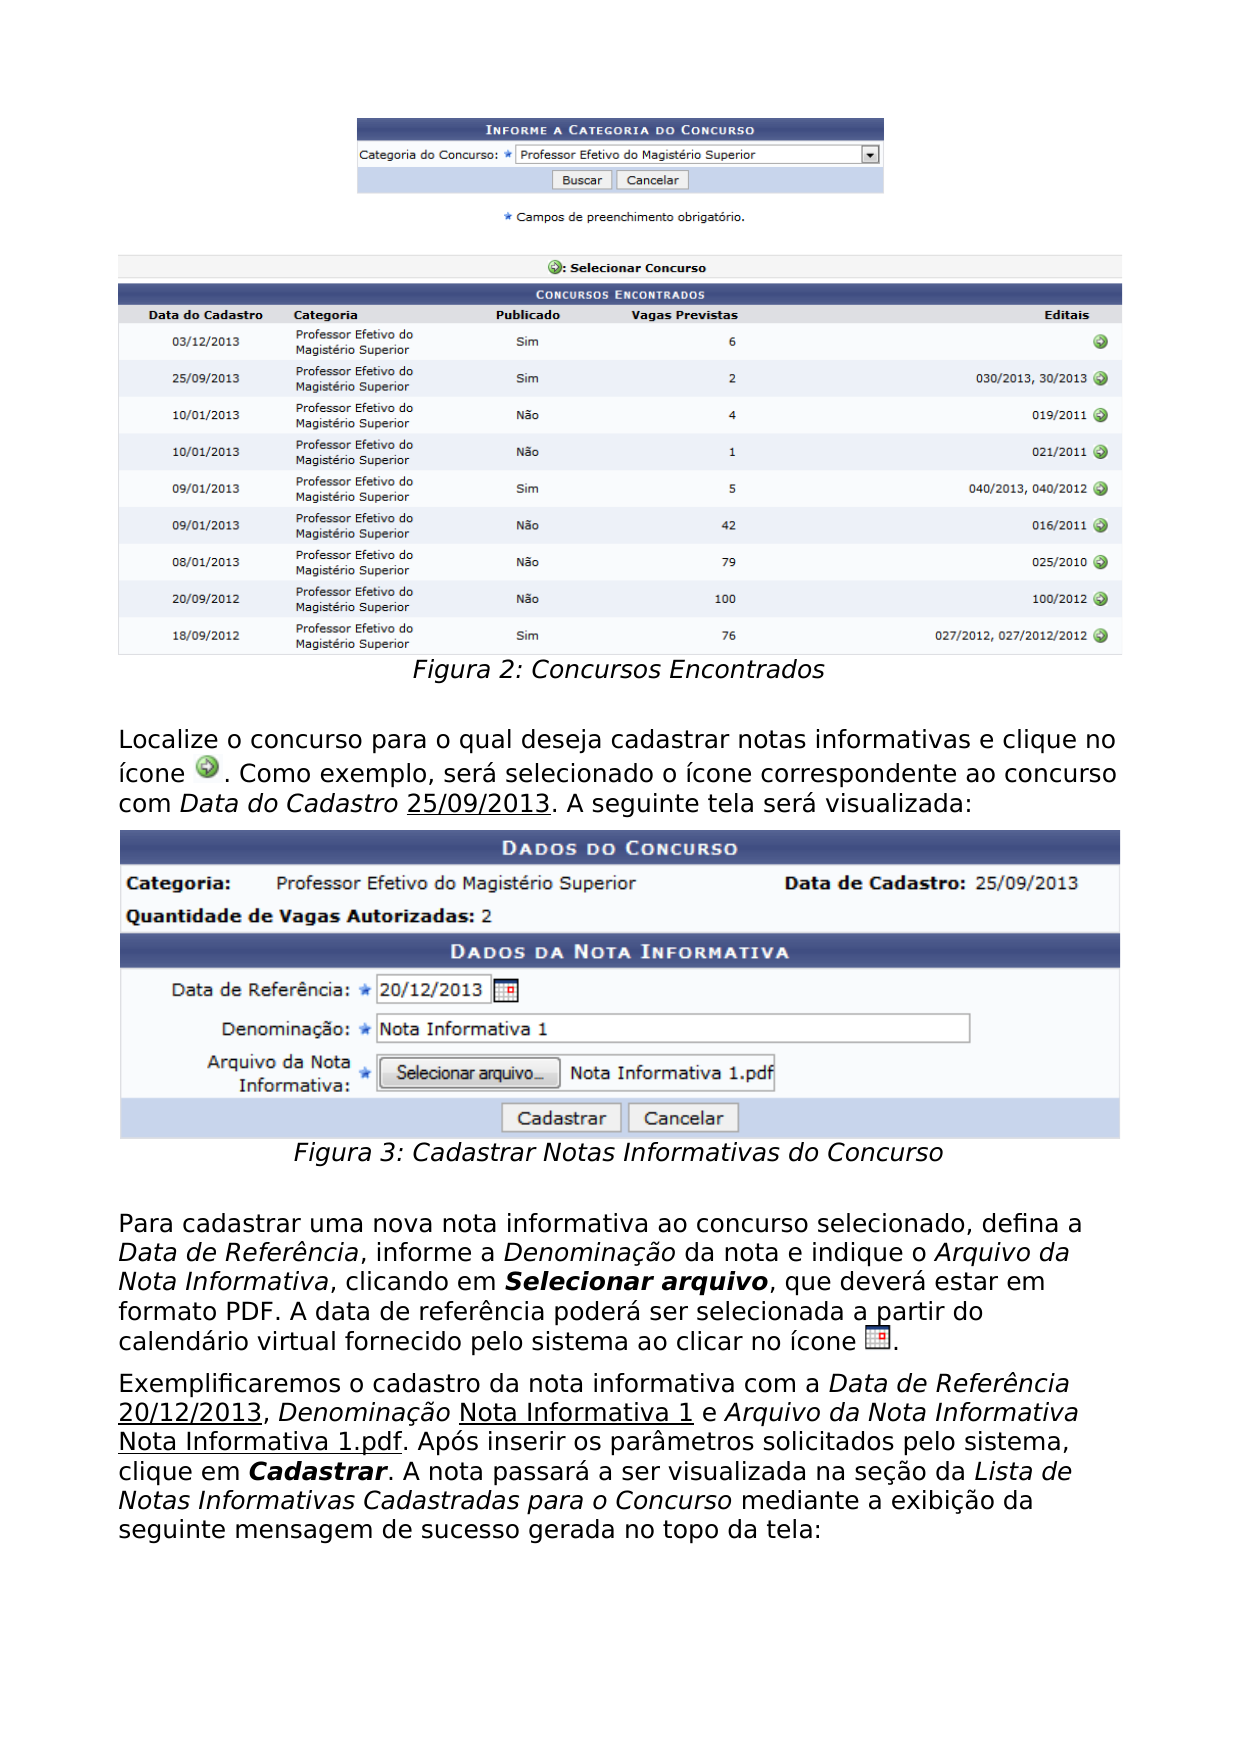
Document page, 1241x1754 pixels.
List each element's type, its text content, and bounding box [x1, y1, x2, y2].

picture [120, 830, 1121, 1139]
picture [865, 1325, 892, 1351]
text Exemplificaremos o cadastro da nota informativa com a Data de Referência 20/12/2013, Denominação Nota Informativa 1 e Arquivo da Nota Informativa Nota Informativa 1.pdf. Após inserir os parâmetros solicitados pelo sistema, clique em Cadastrar. A nota passará a ser visualizada na seção da Lista de Notas Informativas Cadastradas para o Concurso mediante a exibição da seguinte mensagem de sucesso gerada no topo da tela: [118, 1369, 1122, 1544]
picture [193, 754, 223, 783]
picture [118, 118, 1123, 655]
text Figura 2: Concursos Encontrados [118, 655, 1122, 684]
text Para cadastrar uma nova nota informativa ao concurso selecionado, defina a Data de Referência, informe a Denominação da nota e indique o Arquivo da Nota Informativa, clicando em Selecionar arquivo, que deverá estar em formato PDF. A data de referência poderá ser selecionada a partir do calendário virtual fornecido pelo sistema ao clicar no ícone . [118, 1209, 1122, 1357]
text Figura 3: Cadastrar Notas Informativas do Concurso [120, 1139, 1120, 1167]
text Localize o concurso para o qual deseja cadastrar notas informativas e clique no ícone . Como exemplo, será selecionado o ícone correspondente ao concurso com Data do Cadastro 25/09/2013. A seguinte tela será visualizada: [118, 726, 1122, 818]
